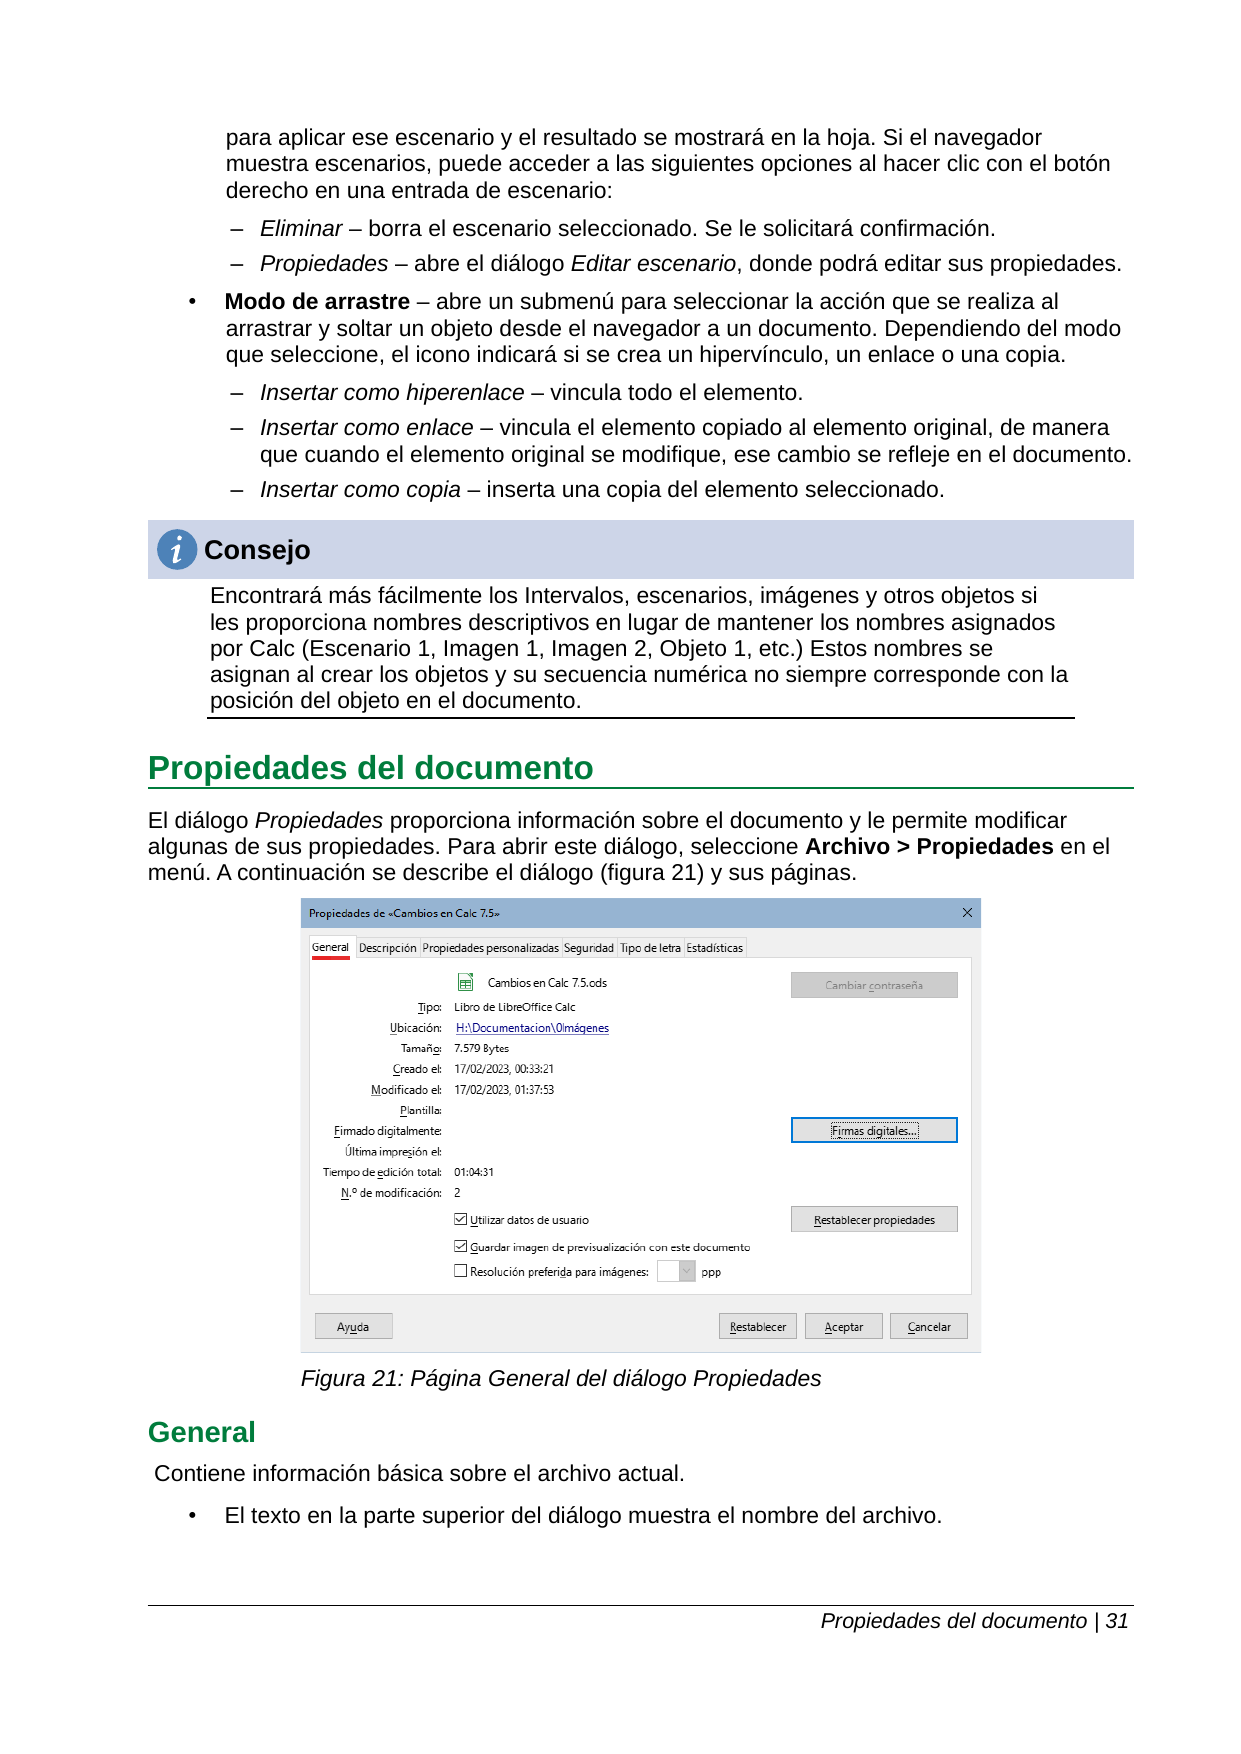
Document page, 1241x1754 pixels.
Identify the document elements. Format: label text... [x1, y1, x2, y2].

picture [300, 898, 982, 1353]
list Insertar como enlace – vincula el elemento copiado al elemento original, de manera que cuando el elemento original se modifique, ese cambio se refleje en el documento. [230, 414, 1134, 467]
text El diálogo Propiedades proporciona información sobre el documento y le permite modificar algunas de sus propiedades. Para abrir este diálogo, seleccione Archivo > Propiedades en el menú. A continuación se describe el diálogo (figura 21) y sus páginas. [148, 807, 1134, 886]
subtitle General [148, 1415, 1134, 1448]
list para aplicar ese escenario y el resultado se mostrará en la hoja. Si el navegador muestra escenarios, puede acceder a las siguientes opciones al hacer clic con el botón derecho en una entrada de escenario: [185, 121, 1134, 206]
text Figura 21: Página General del diálogo Propiedades [301, 1365, 981, 1391]
list Contiene información básica sobre el archivo actual. [148, 1460, 1134, 1486]
text Encontrará más fácilmente los Intervalos, escenarios, imágenes y otros objetos si les proporciona nombres descriptivos en lugar de mantener los nombres asignados por Calc (Escenario 1, Imagen 1, Imagen 2, Objeto 1, etc.) Estos nombres se asignan al crear los objetos y su secuencia numérica no siempre corresponde con la posición del objeto en el documento. [207, 579, 1075, 717]
subtitle Propiedades del documento [148, 748, 1134, 787]
list El texto en la parte superior del diálogo muestra el nombre del archivo. [185, 1499, 1134, 1531]
subtitle Consejo [148, 520, 1134, 579]
list Eliminar – borra el escenario seleccionado. Se le solicitará confirmación. [230, 215, 1134, 241]
list Propiedades – abre el diálogo Editar escenario, donde podrá editar sus propiedades. [230, 250, 1134, 276]
list Modo de arrastre – abre un submenú para seleccionar la acción que se realiza al arrastrar y soltar un objeto desde el navegador a un documento. Dependiendo del modo que seleccione, el icono indicará si se crea un hipervínculo, un enlace o una copia. [185, 285, 1134, 370]
list Insertar como copia – inserta una copia del elemento seleccionado. [230, 476, 1134, 502]
list Insertar como hiperenlace – vincula todo el elemento. [230, 379, 1134, 405]
